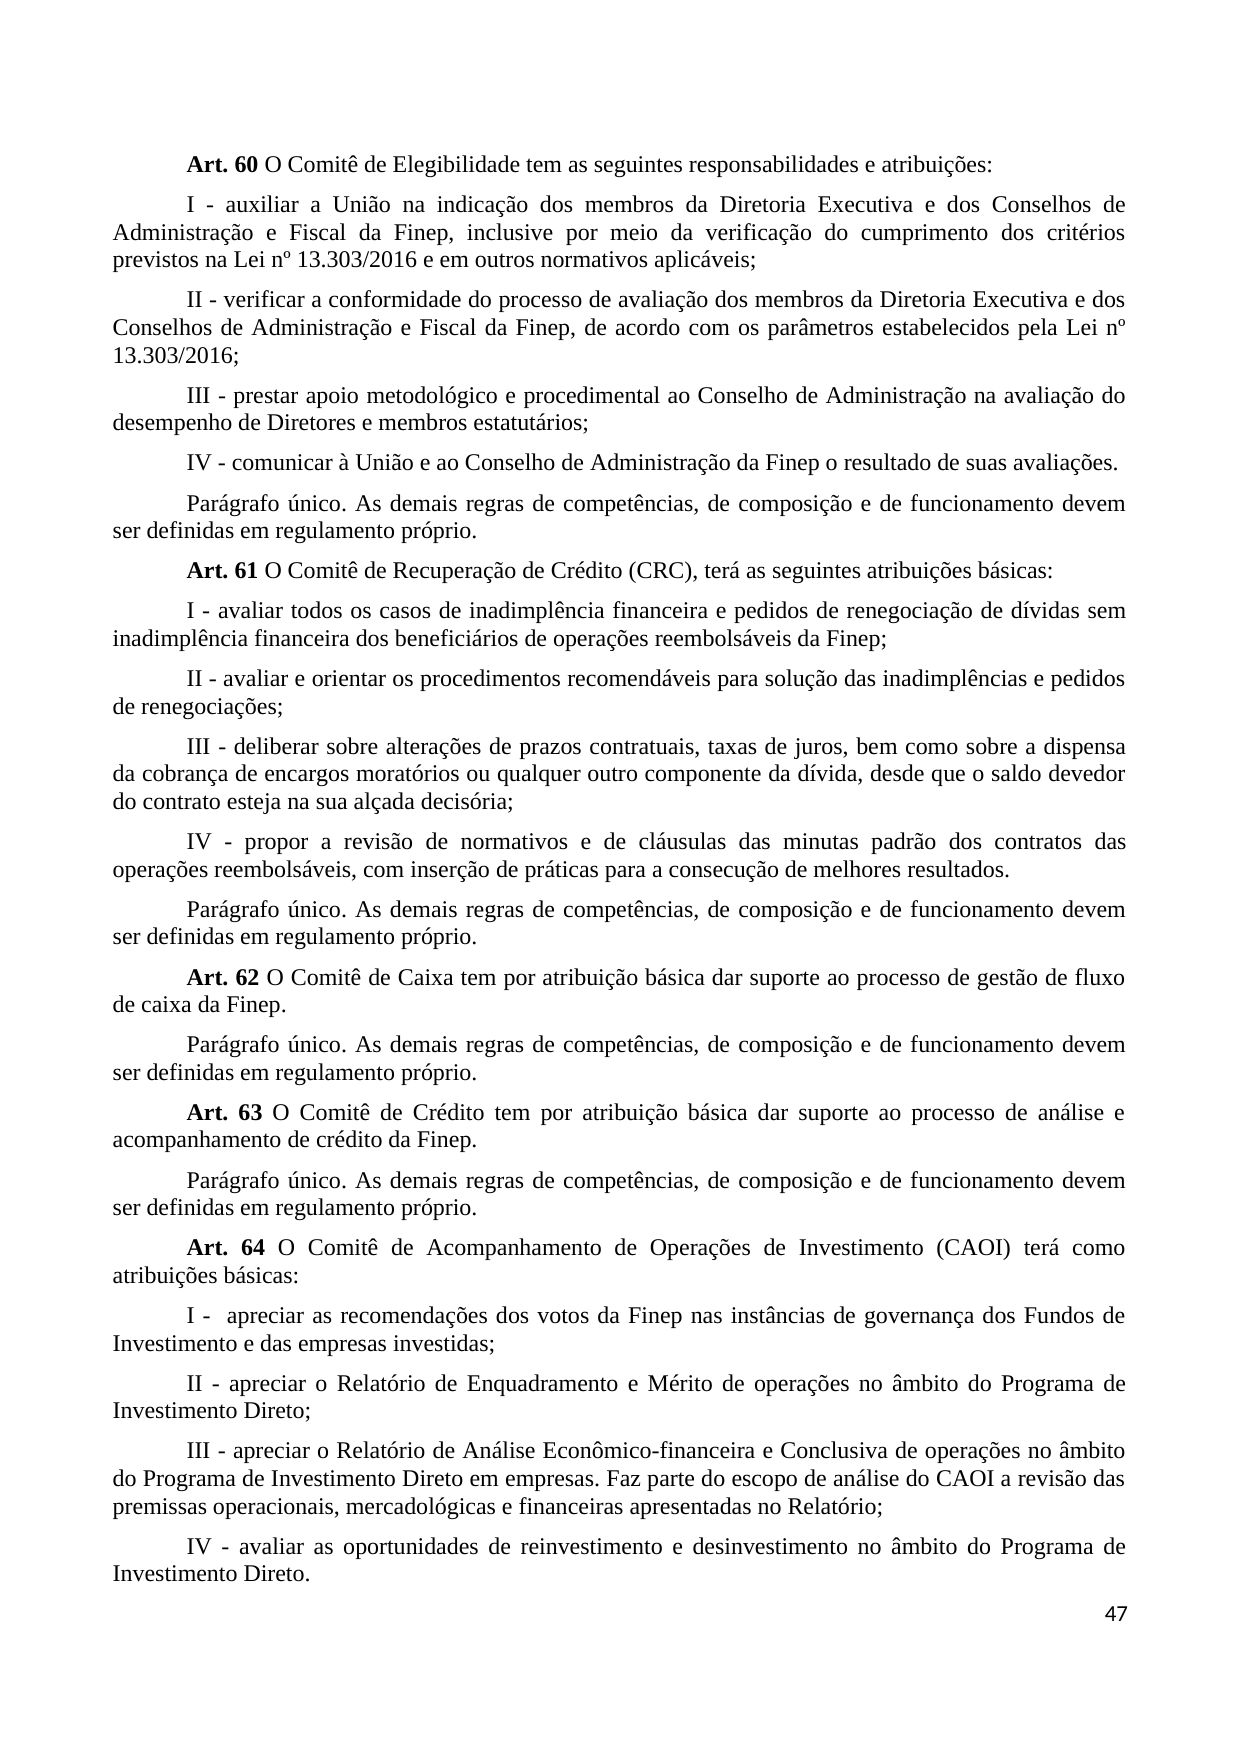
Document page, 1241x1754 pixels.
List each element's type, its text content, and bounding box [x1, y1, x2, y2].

text IV - comunicar à União e ao Conselho de Administração da Finep o resultado de suas avaliações. [112, 448, 1128, 476]
text III - apreciar o Relatório de Análise Econômico-financeira e Conclusiva de operações no âmbito do Programa de Investimento Direto em empresas. Faz parte do escopo de análise do CAOI a revisão das premissas operacionais, mercadológicas e financeiras apresentadas no Relatório; [112, 1436, 1128, 1519]
text II - avaliar e orientar os procedimentos recomendáveis para solução das inadimplências e pedidos de renegociações; [112, 664, 1128, 719]
text Parágrafo único. As demais regras de competências, de composição e de funcionamento devem ser definidas em regulamento próprio. [112, 895, 1128, 950]
text IV - propor a revisão de normativos e de cláusulas das minutas padrão dos contratos das operações reembolsáveis, com inserção de práticas para a consecução de melhores resultados. [112, 827, 1128, 882]
text III - deliberar sobre alterações de prazos contratuais, taxas de juros, bem como sobre a dispensa da cobrança de encargos moratórios ou qualquer outro componente da dívida, desde que o saldo devedor do contrato esteja na sua alçada decisória; [112, 732, 1128, 814]
text II - apreciar o Relatório de Enquadramento e Mérito de operações no âmbito do Programa de Investimento Direto; [112, 1369, 1128, 1424]
text IV - avaliar as oportunidades de reinvestimento e desinvestimento no âmbito do Programa de Investimento Direto. [112, 1532, 1128, 1587]
text Parágrafo único. As demais regras de competências, de composição e de funcionamento devem ser definidas em regulamento próprio. [112, 1166, 1128, 1221]
text Art. 63 O Comitê de Crédito tem por atribuição básica dar suporte ao processo de análise e acompanhamento de crédito da Finep. [112, 1098, 1128, 1153]
text I - avaliar todos os casos de inadimplência financeira e pedidos de renegociação de dívidas sem inadimplência financeira dos beneficiários de operações reembolsáveis da Finep; [112, 596, 1128, 652]
text I - auxiliar a União na indicação dos membros da Diretoria Executiva e dos Conselhos de Administração e Fiscal da Finep, inclusive por meio da verificação do cumprimento dos critérios previstos na Lei nº 13.303/2016 e em outros normativos aplicáveis; [112, 190, 1128, 273]
text Parágrafo único. As demais regras de competências, de composição e de funcionamento devem ser definidas em regulamento próprio. [112, 1030, 1128, 1085]
text Art. 60 O Comitê de Elegibilidade tem as seguintes responsabilidades e atribuições: [112, 150, 1128, 178]
text III - prestar apoio metodológico e procedimental ao Conselho de Administração na avaliação do desempenho de Diretores e membros estatutários; [112, 381, 1128, 436]
text Art. 61 O Comitê de Recuperação de Crédito (CRC), terá as seguintes atribuições básicas: [112, 556, 1128, 584]
text II - verificar a conformidade do processo de avaliação dos membros da Diretoria Executiva e dos Conselhos de Administração e Fiscal da Finep, de acordo com os parâmetros estabelecidos pela Lei nº 13.303/2016; [112, 285, 1128, 368]
text Parágrafo único. As demais regras de competências, de composição e de funcionamento devem ser definidas em regulamento próprio. [112, 488, 1128, 544]
text I - apreciar as recomendações dos votos da Finep nas instâncias de governança dos Fundos de Investimento e das empresas investidas; [112, 1301, 1128, 1356]
text Art. 62 O Comitê de Caixa tem por atribuição básica dar suporte ao processo de gestão de fluxo de caixa da Finep. [112, 962, 1128, 1018]
text Art. 64 O Comitê de Acompanhamento de Operações de Investimento (CAOI) terá como atribuições básicas: [112, 1233, 1128, 1288]
